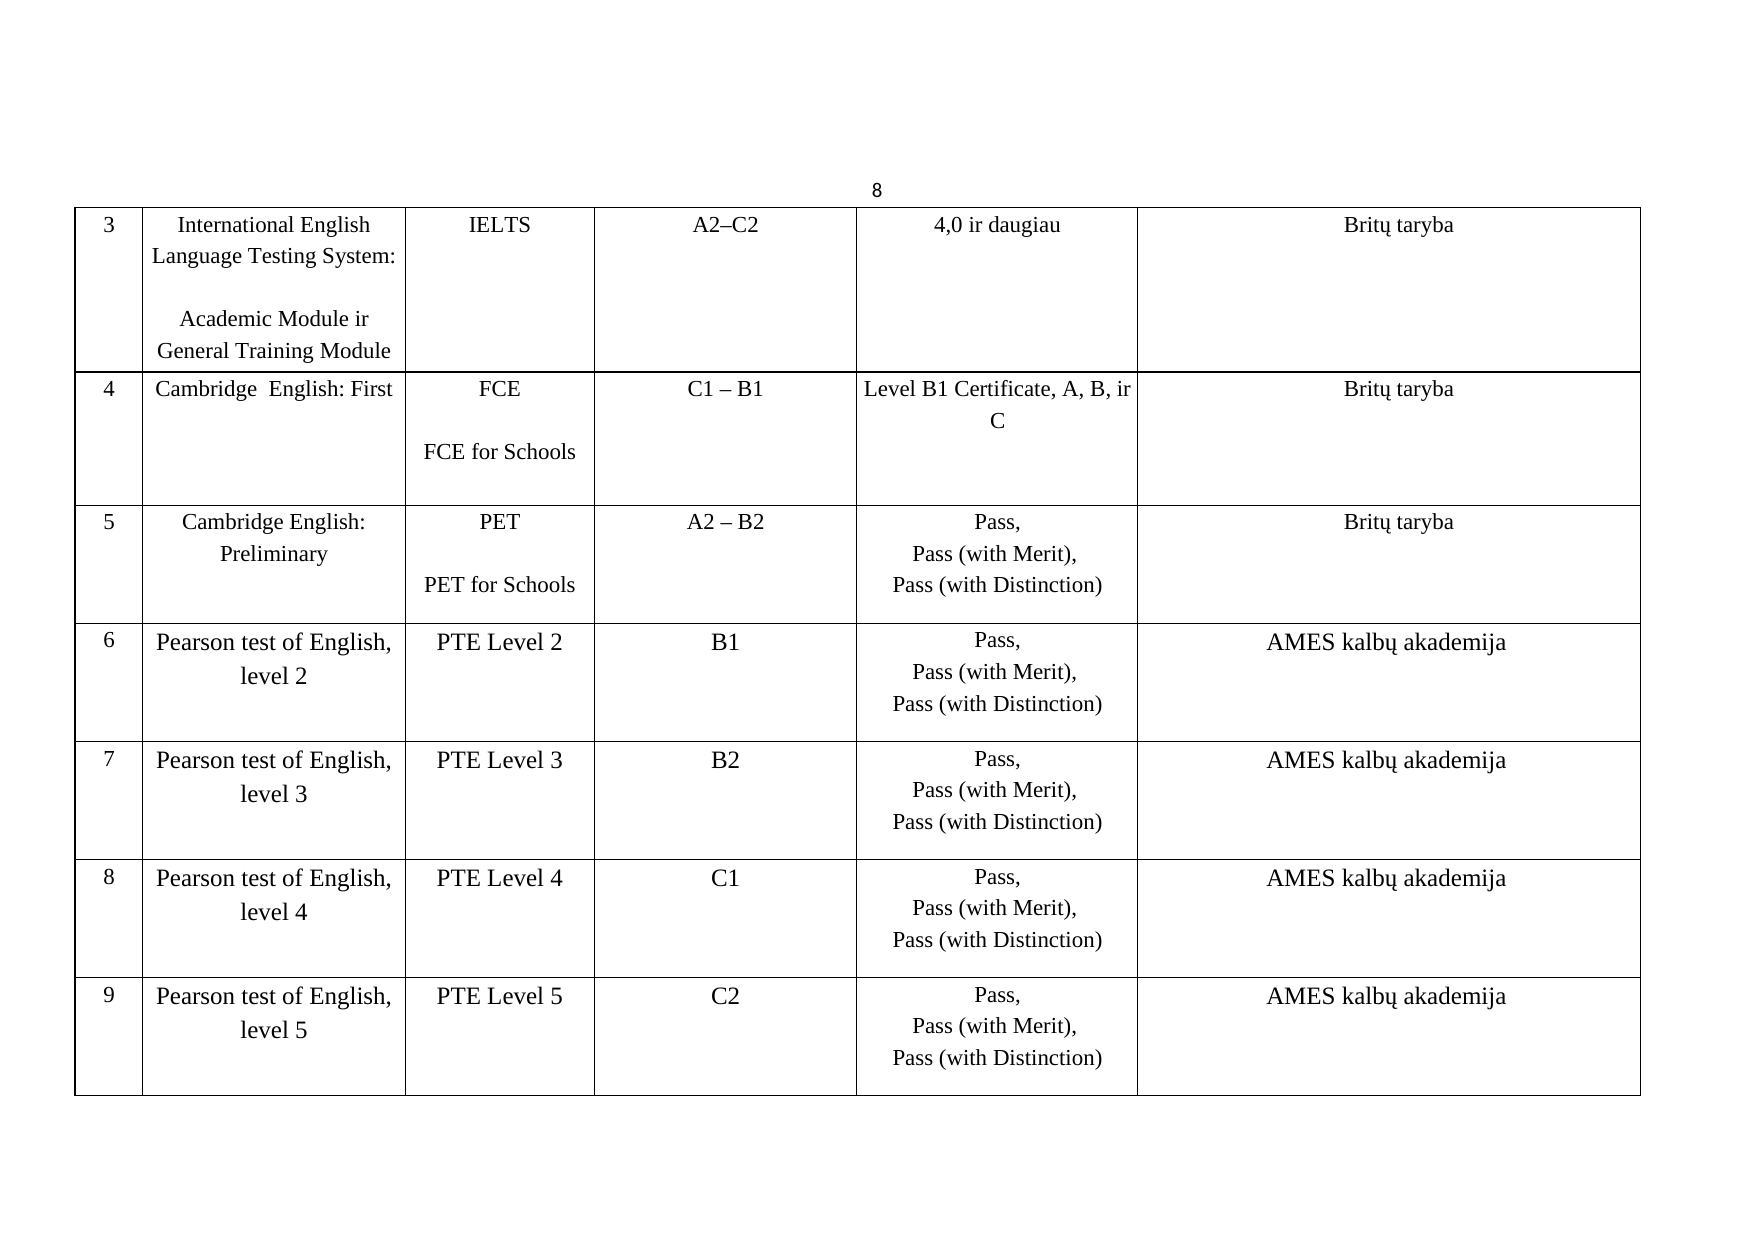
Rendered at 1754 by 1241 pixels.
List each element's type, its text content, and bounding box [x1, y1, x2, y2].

table_cell AMES kalbų akademija [1138, 742, 1640, 859]
table_cell Pearson test of English, level 5 [143, 978, 405, 1095]
table_cell A2–C2 [595, 208, 856, 371]
table_cell 9 [76, 978, 142, 1095]
table_cell C1 [595, 860, 856, 977]
table_cell PET PET for Schools [406, 506, 594, 623]
table_cell FCE FCE for Schools [406, 373, 594, 504]
table_cell C1 – B1 [595, 373, 856, 504]
table_cell 3 [76, 208, 142, 371]
table_cell PTE Level 5 [406, 978, 594, 1095]
table_cell Pearson test of English, level 4 [143, 860, 405, 977]
table_cell A2 – B2 [595, 506, 856, 623]
table_cell PTE Level 4 [406, 860, 594, 977]
table_cell PTE Level 2 [406, 624, 594, 741]
table_cell B2 [595, 742, 856, 859]
table_cell AMES kalbų akademija [1138, 624, 1640, 741]
table_cell 5 [76, 506, 142, 623]
table_cell 4,0 ir daugiau [857, 208, 1137, 371]
table_cell Pass, Pass (with Merit), Pass (with Distinction) [857, 742, 1137, 859]
table_cell Britų taryba [1138, 208, 1640, 371]
table_cell 6 [76, 624, 142, 741]
table_cell AMES kalbų akademija [1138, 860, 1640, 977]
table_cell Pass, Pass (with Merit), Pass (with Distinction) [857, 860, 1137, 977]
table_cell PTE Level 3 [406, 742, 594, 859]
table_cell 8 [76, 860, 142, 977]
table_cell Britų taryba [1138, 506, 1640, 623]
table_cell Pass, Pass (with Merit), Pass (with Distinction) [857, 624, 1137, 741]
table_cell B1 [595, 624, 856, 741]
table_cell Pass, Pass (with Merit), Pass (with Distinction) [857, 978, 1137, 1095]
table_cell Level B1 Certificate, A, B, ir C [857, 373, 1137, 504]
table_cell 7 [76, 742, 142, 859]
table_cell AMES kalbų akademija [1138, 978, 1640, 1095]
table_cell Pearson test of English, level 2 [143, 624, 405, 741]
table_cell 4 [76, 373, 142, 504]
table_cell Britų taryba [1138, 373, 1640, 504]
table_cell International English Language Testing System: Academic Module ir General Training Module [143, 208, 405, 371]
table_cell IELTS [406, 208, 594, 371]
table_cell C2 [595, 978, 856, 1095]
table_cell Pearson test of English, level 3 [143, 742, 405, 859]
table_cell Cambridge English: Preliminary [143, 506, 405, 623]
table_cell Cambridge English: First [143, 373, 405, 504]
table_cell Pass, Pass (with Merit), Pass (with Distinction) [857, 506, 1137, 623]
